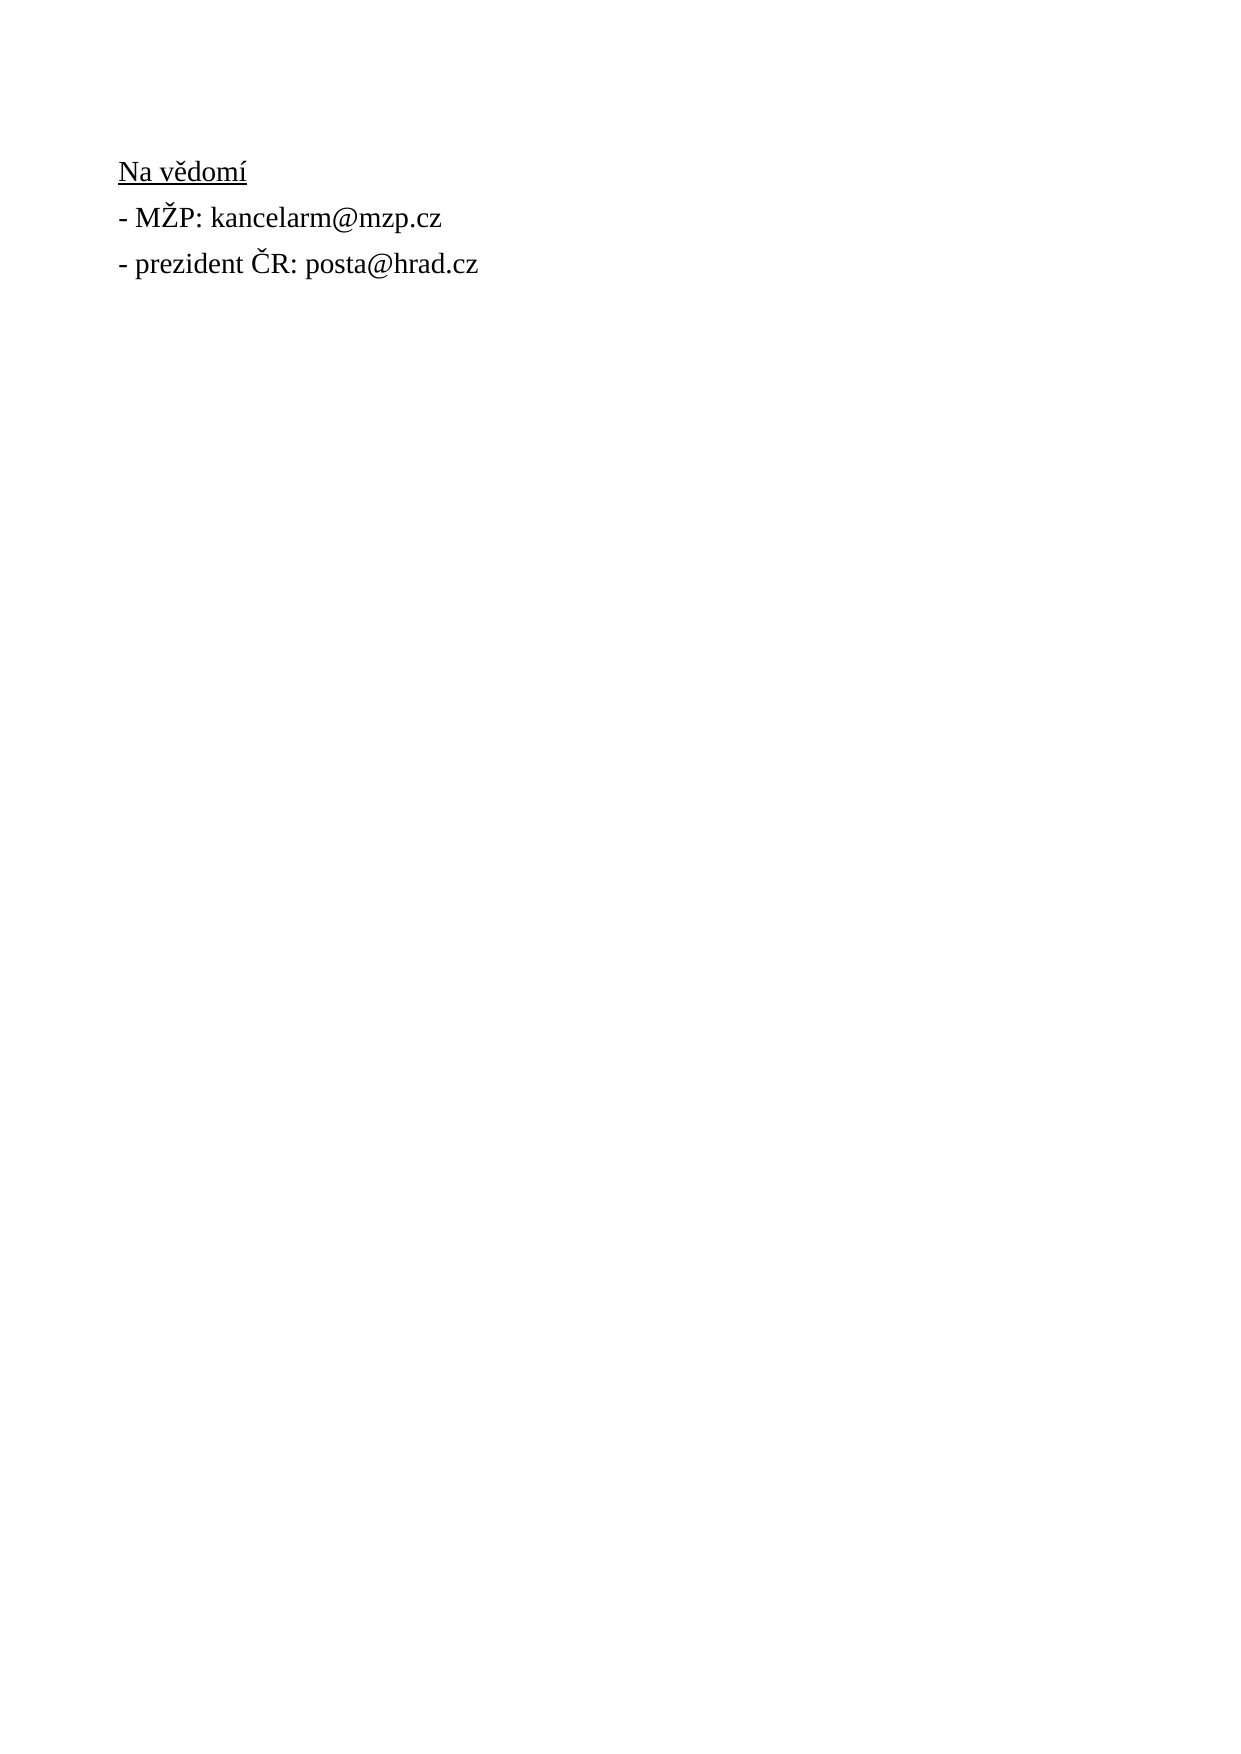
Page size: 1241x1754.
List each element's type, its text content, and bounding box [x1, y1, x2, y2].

text - prezident ČR: posta@hrad.cz [118, 246, 1122, 280]
text Na vědomí [118, 154, 1122, 188]
text - MŽP: kancelarm@mzp.cz [118, 200, 1122, 234]
